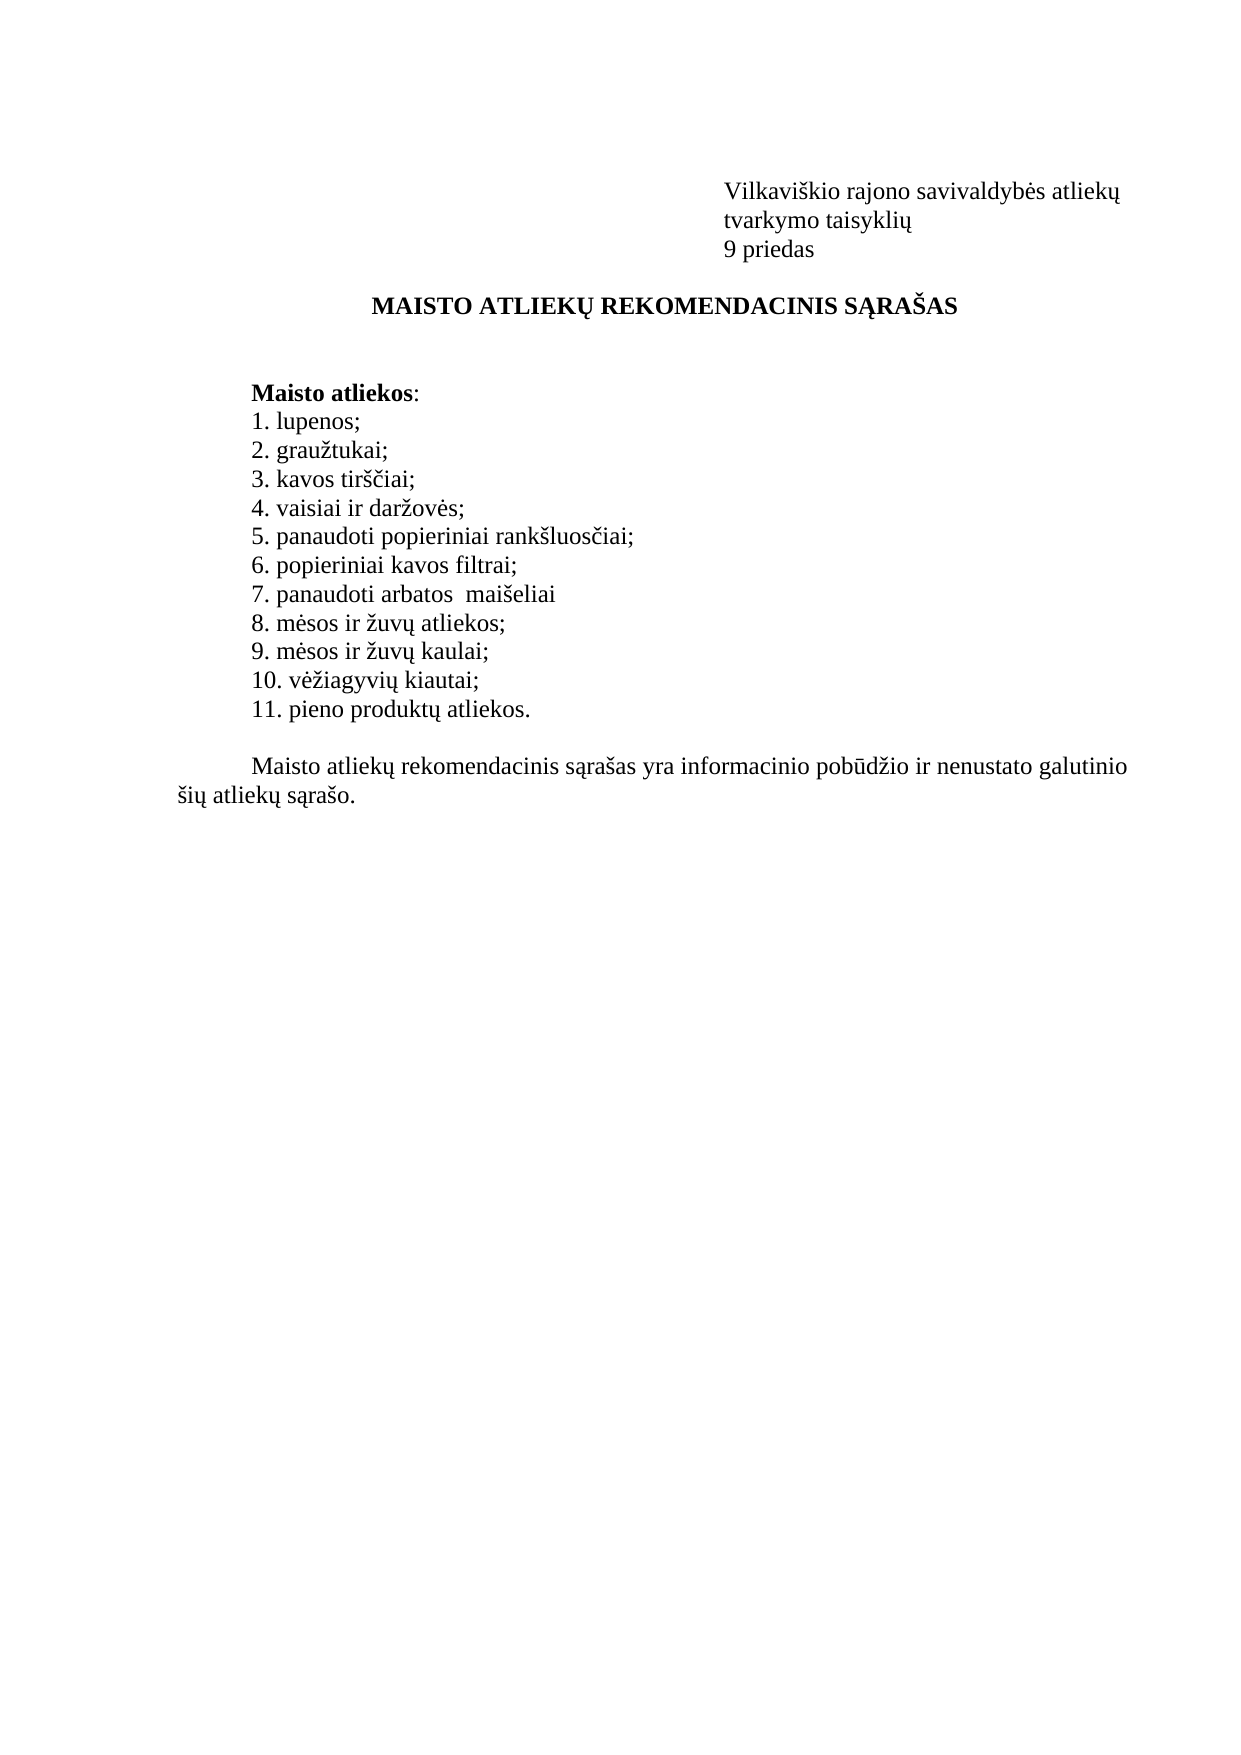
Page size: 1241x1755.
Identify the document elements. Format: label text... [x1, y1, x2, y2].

text Maisto atliekos: [177, 378, 1153, 406]
text 6. popieriniai kavos filtrai; [177, 550, 1153, 579]
text 1. lupenos; [177, 406, 1153, 435]
text 2. graužtukai; [177, 435, 1153, 464]
text MAISTO ATLIEKŲ REKOMENDACINIS SĄRAŠAS [177, 291, 1153, 320]
text 10. vėžiagyvių kiautai; [177, 665, 1153, 694]
text Maisto atliekų rekomendacinis sąrašas yra informacinio pobūdžio ir nenustato galutinio šių atliekų sąrašo. [177, 751, 1152, 809]
text 8. mėsos ir žuvų atliekos; [177, 608, 1153, 636]
text 7. panaudoti arbatos maišeliai [177, 579, 1153, 608]
text Vilkaviškio rajono savivaldybės atliekų [723, 176, 1137, 205]
text 9 priedas [723, 234, 1138, 263]
text 5. panaudoti popieriniai rankšluosčiai; [177, 521, 1153, 550]
text 11. pieno produktų atliekos. [177, 694, 1153, 723]
text 4. vaisiai ir daržovės; [177, 493, 1153, 521]
text 9. mėsos ir žuvų kaulai; [177, 636, 1153, 665]
text 3. kavos tirščiai; [177, 464, 1153, 493]
text tvarkymo taisyklių [723, 205, 1137, 234]
